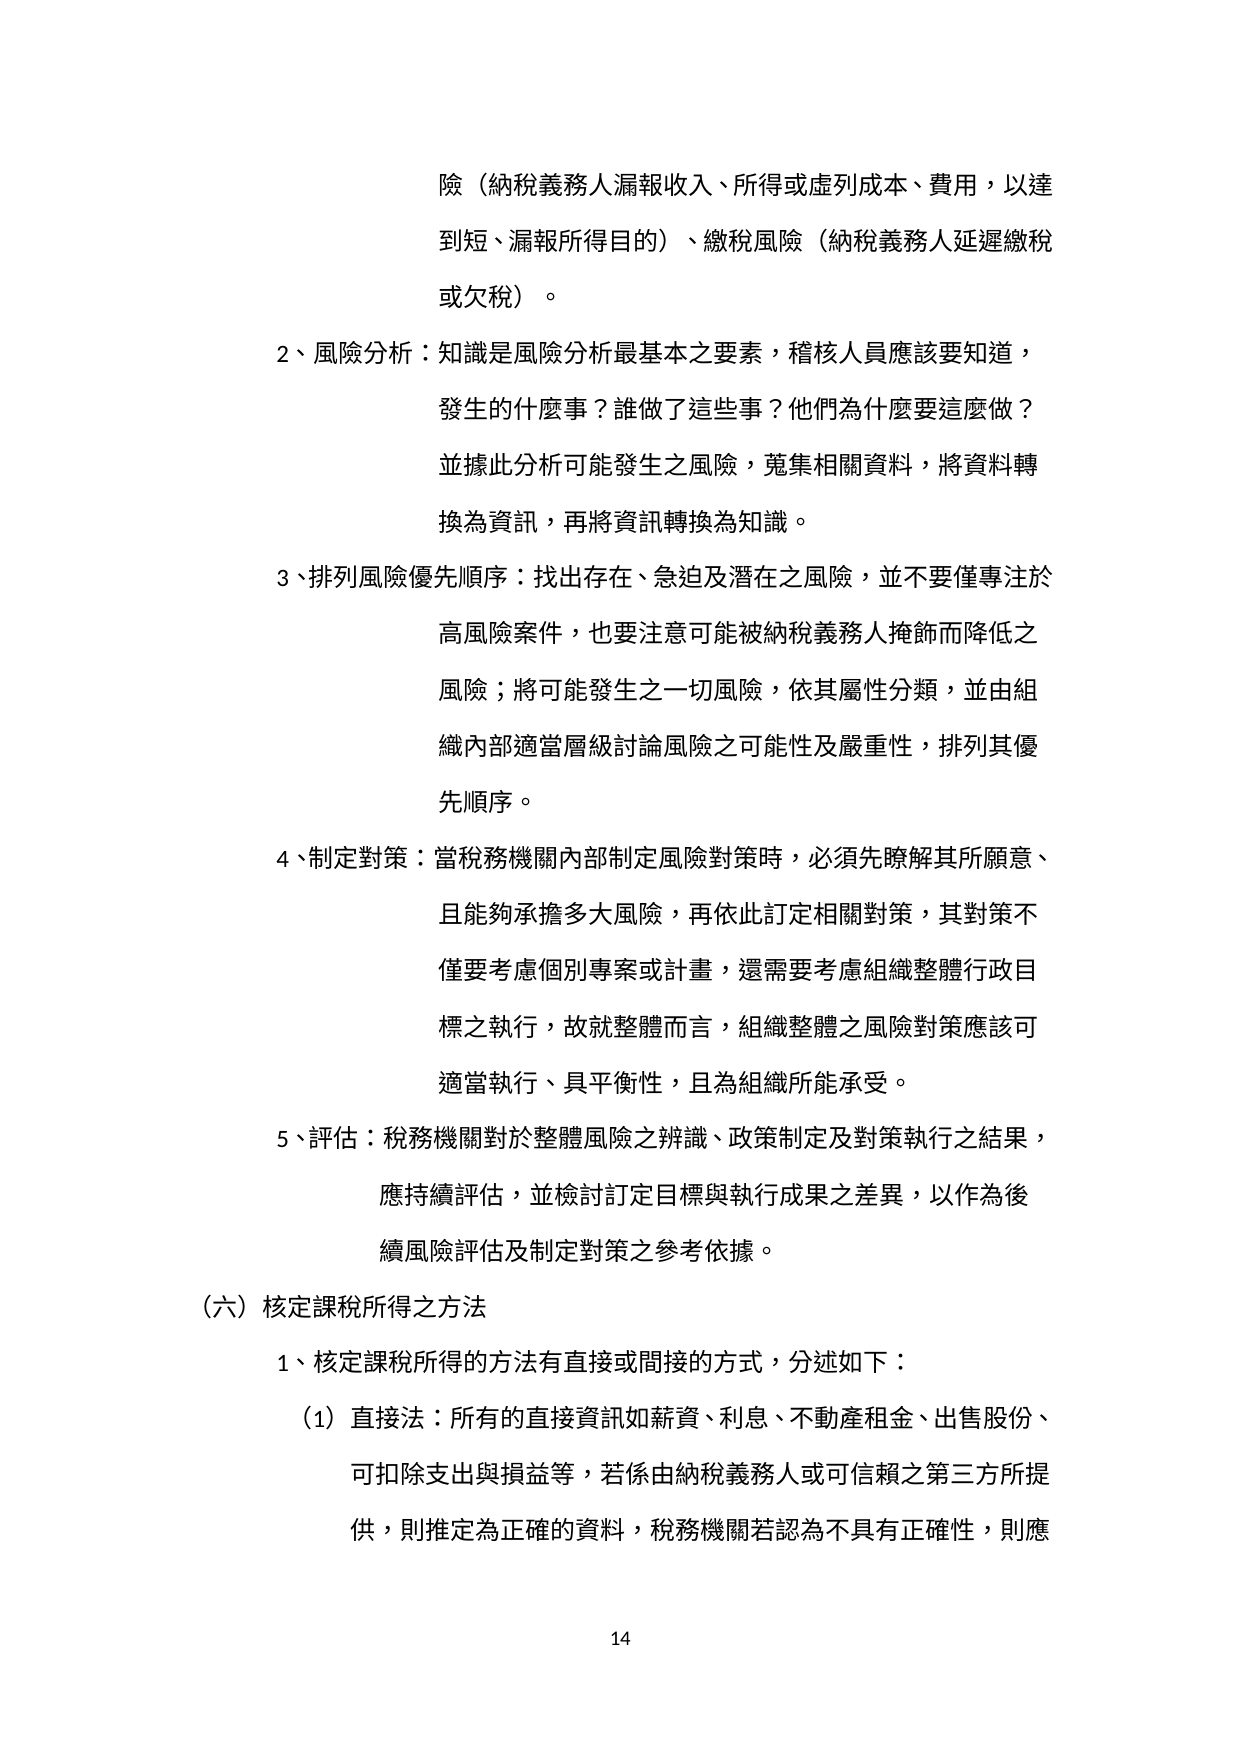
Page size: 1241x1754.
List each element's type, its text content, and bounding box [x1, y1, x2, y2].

text 3、排列風險優先順序：找出存在、急迫及潛在之風險，並不要僅專注於高風險案件，也要注意可能被納稅義務人掩飾而降低之風險；將可能發生之一切風險，依其屬性分類，並由組織內部適當層級討論風險之可能性及嚴重性，排列其優先順序。 [276, 557, 1053, 819]
text 險（納稅義務人漏報收入、所得或虛列成本、費用，以達到短、漏報所得目的）、繳稅風險（納稅義務人延遲繳稅或欠稅）。 [276, 164, 1053, 314]
text 4、制定對策：當稅務機關內部制定風險對策時，必須先瞭解其所願意、且能夠承擔多大風險，再依此訂定相關對策，其對策不僅要考慮個別專案或計畫，還需要考慮組織整體行政目標之執行，故就整體而言，組織整體之風險對策應該可適當執行、具平衡性，且為組織所能承受。 [276, 838, 1053, 1100]
text 5、評估：稅務機關對於整體風險之辨識、政策制定及對策執行之結果，應持續評估，並檢討訂定目標與執行成果之差異，以作為後續風險評估及制定對策之參考依據。 [276, 1118, 1053, 1268]
text 2、風險分析：知識是風險分析最基本之要素，稽核人員應該要知道，發生的什麼事？誰做了這些事？他們為什麼要這麼做？並據此分析可能發生之風險，蒐集相關資料，將資料轉換為資訊，再將資訊轉換為知識。 [276, 333, 1053, 539]
subtitle （六）核定課稅所得之方法 [187, 1286, 1053, 1324]
text 1、核定課稅所得的方法有直接或間接的方式，分述如下： [237, 1342, 1053, 1379]
text （1）直接法：所有的直接資訊如薪資、利息、不動產租金、出售股份、可扣除支出與損益等，若係由納稅義務人或可信賴之第三方所提供，則推定為正確的資料，稅務機關若認為不具有正確性，則應提出可信的證據，此時納稅義務人需負擔提出反證證據之義務。 [287, 1398, 1053, 1548]
